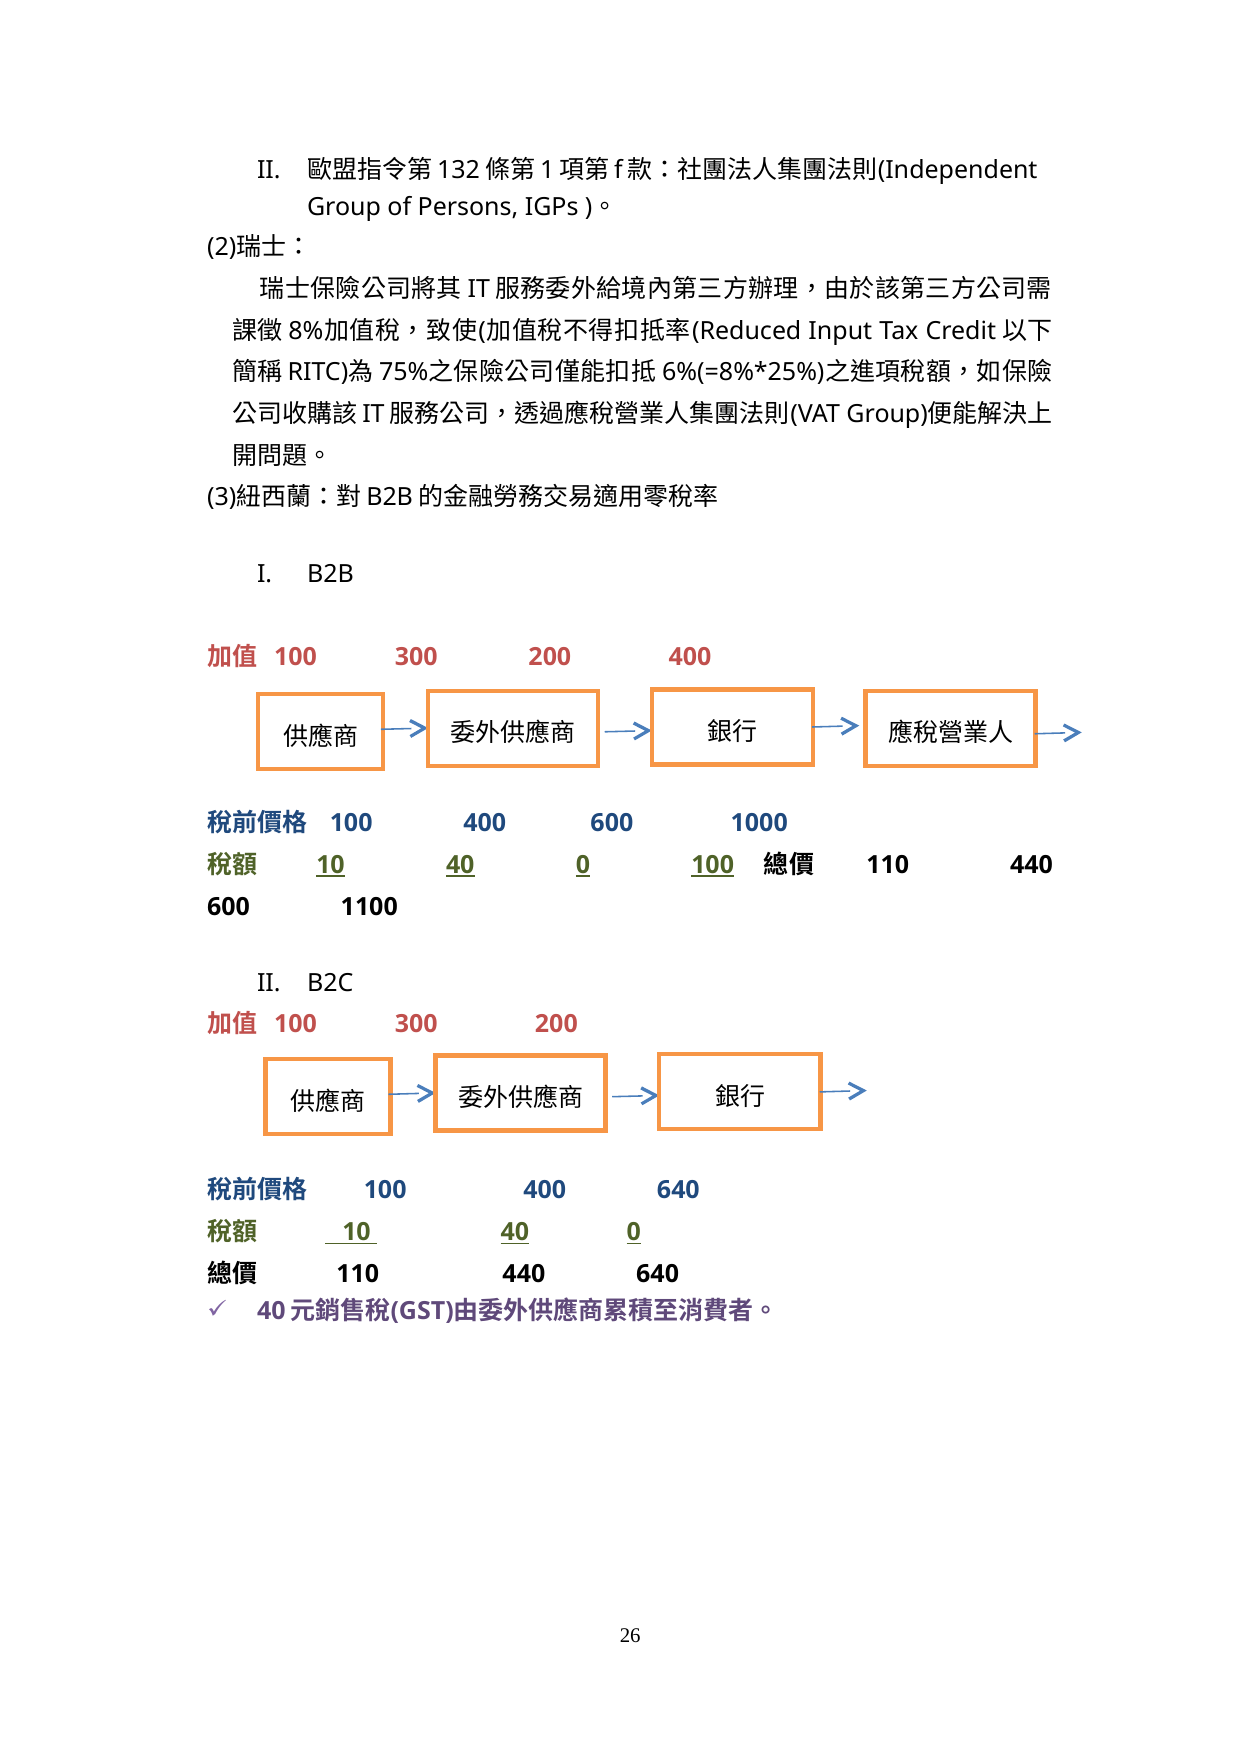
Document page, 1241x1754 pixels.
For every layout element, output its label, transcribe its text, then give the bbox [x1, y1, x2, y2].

text 稅前價格 100 400 640 [207, 1166, 1053, 1207]
list 40元銷售稅(GST)由委外供應商累積至消費者。 [207, 1291, 1053, 1327]
text 瑞士保險公司將其IT服務委外給境內第三方辦理，由於該第三方公司需課徵8%加值稅，致使(加值稅不得扣抵率(Reduced Input Tax Credit以下簡稱RITC)為75%之保險公司僅能扣抵6%(=8%*25%)之進項稅額，如保險公司收購該IT服務公司，透過應稅營業人集團法則(VAT Group)便能解決上開問題。 [232, 264, 1053, 472]
text 總價 110 440 640 [207, 1249, 1053, 1291]
text 稅前價格 100 400 600 1000 [207, 798, 1053, 840]
list B2B [257, 556, 1053, 590]
text 稅額 10 40 0 100 總價 110 440 600 1100 [207, 840, 1053, 923]
list 歐盟指令第132條第1項第f款：社團法人集團法則(Independent Group of Persons, IGPs )。 [257, 150, 1053, 222]
text (2)瑞士： [207, 222, 1053, 264]
list B2C [257, 965, 1053, 999]
text 加值 100 300 200 [207, 999, 1053, 1041]
text (3)紐西蘭：對B2B的金融勞務交易適用零稅率 [207, 472, 1053, 514]
text 加值 100 300 200 400 [207, 632, 1053, 673]
text 稅額 10 40 0 [207, 1207, 1053, 1249]
